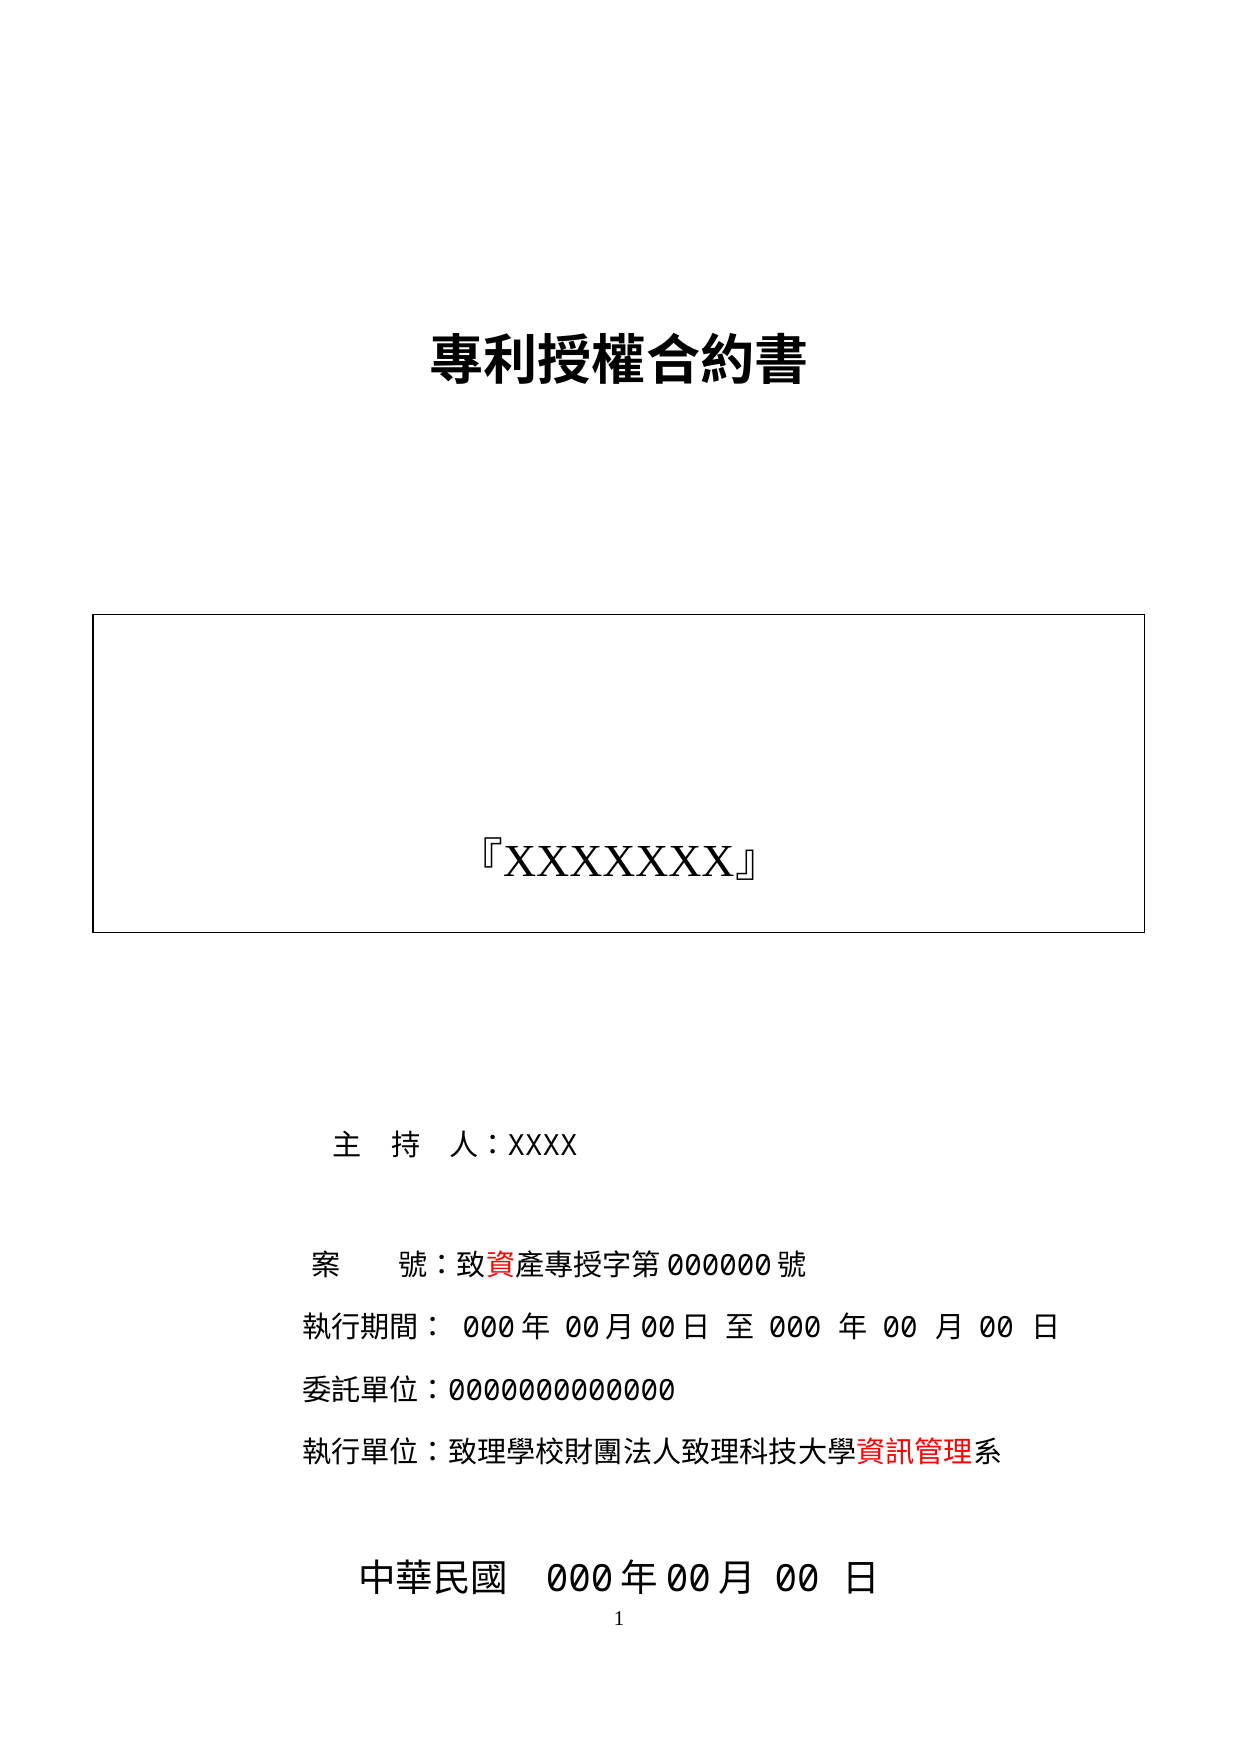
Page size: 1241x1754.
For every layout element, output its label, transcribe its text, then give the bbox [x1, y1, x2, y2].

text 執行期間： 000年 00月00日 至 000 年 00 月 00 日 [112, 1283, 1125, 1346]
text 中華民國 000年00月 00 日 [112, 1533, 1125, 1596]
text 執行單位：致理學校財團法人致理科技大學資訊管理系 [112, 1408, 1125, 1471]
text [112, 908, 1125, 932]
text 『XXXXXXX』 [112, 783, 1125, 908]
text 主 持 人：XXXX [112, 933, 1125, 1158]
text 專利授權合約書 [112, 283, 1125, 408]
text 委託單位：0000000000000 [112, 1346, 1125, 1408]
text 案 號：致資產專授字第000000號 [112, 1221, 1125, 1283]
